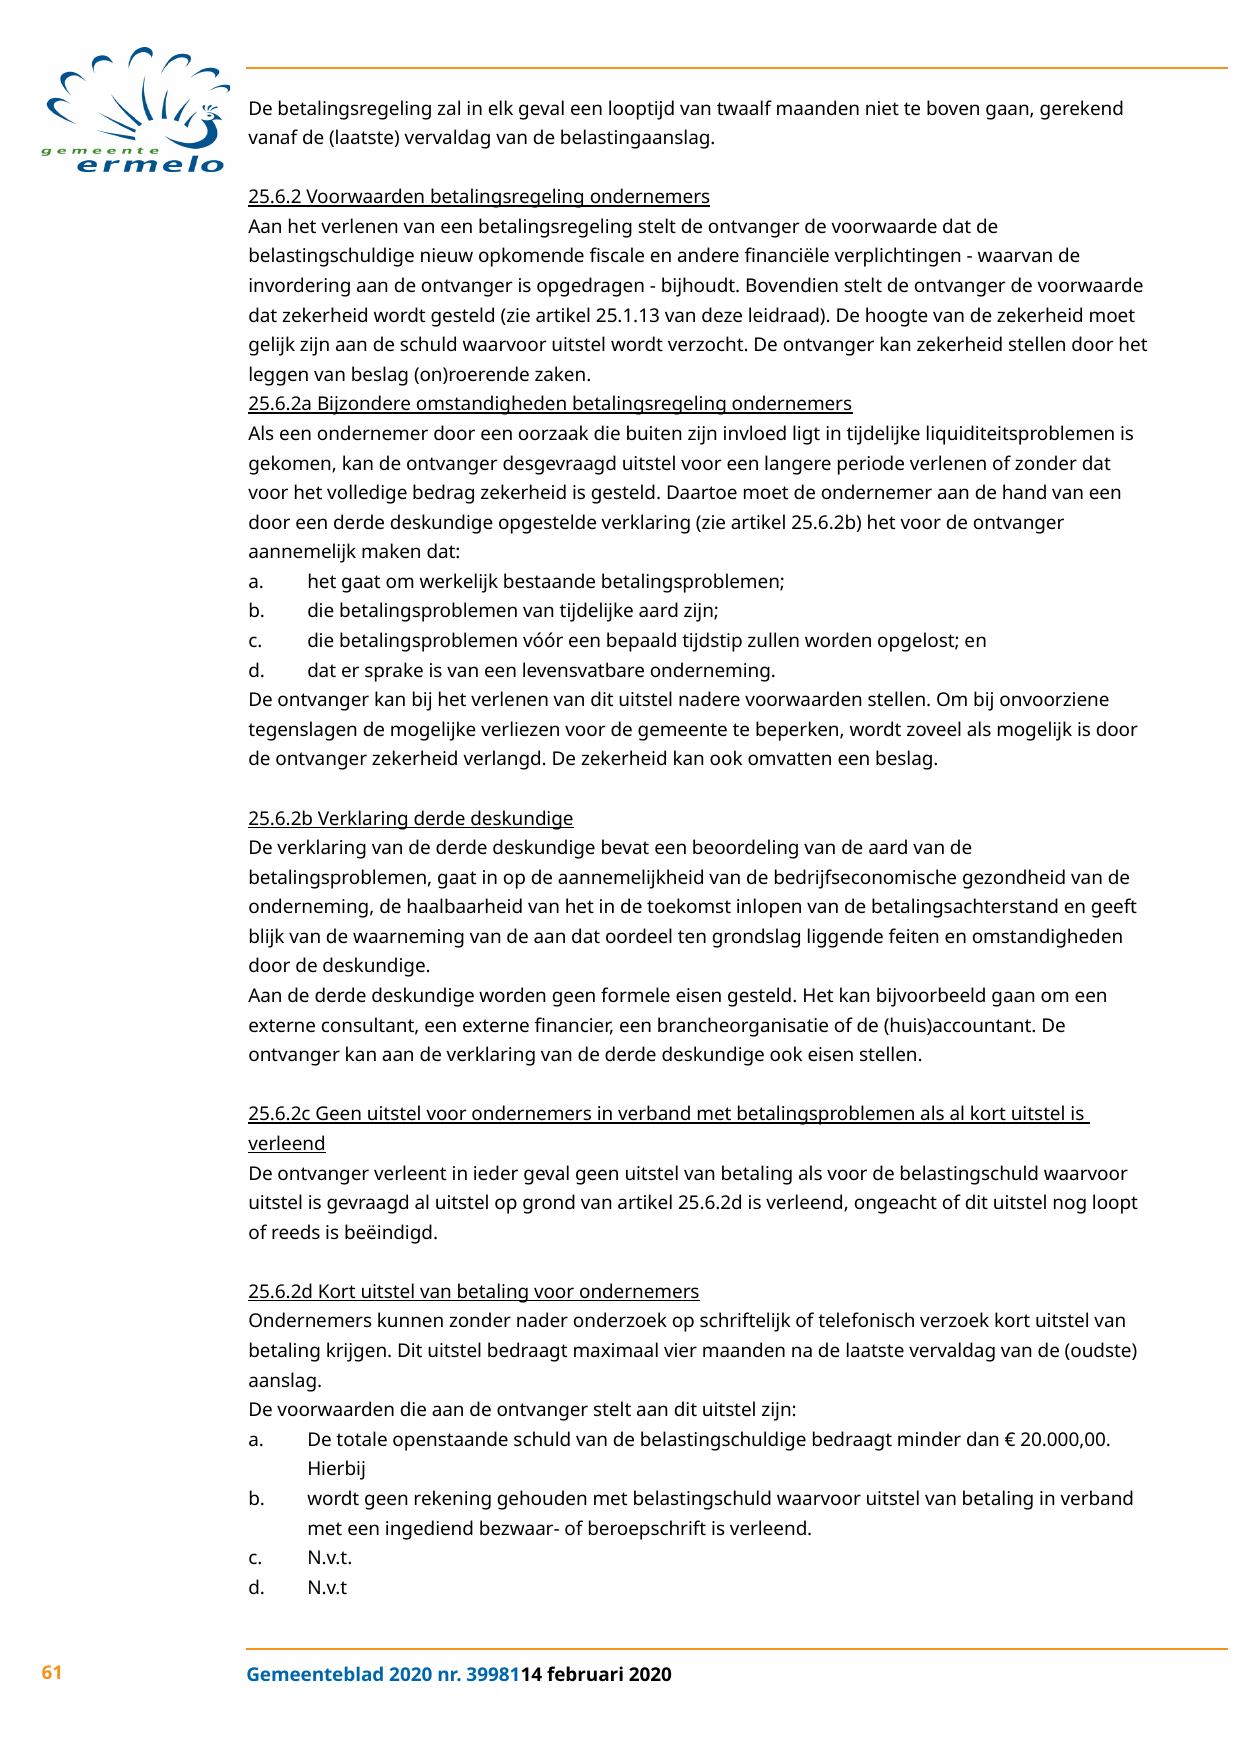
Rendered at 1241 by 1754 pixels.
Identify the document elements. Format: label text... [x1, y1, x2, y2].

list N.v.t. [248, 1544, 1152, 1570]
list N.v.t [248, 1574, 1152, 1600]
text De betalingsregeling zal in elk geval een looptijd van twaalf maanden niet te boven gaan, gerekend vanaf de (laatste) vervaldag van de belastingaanslag. [248, 95, 1152, 150]
list die betalingsproblemen van tijdelijke aard zijn; [248, 598, 1152, 623]
text Aan het verlenen van een betalingsregeling stelt de ontvanger de voorwaarde dat de belastingschuldige nieuw opkomende fiscale en andere financiële verplichtingen - waarvan de invordering aan de ontvanger is opgedragen - bijhoudt. Bovendien stelt de ontvanger de voorwaarde dat zekerheid wordt gesteld (zie artikel 25.1.13 van deze leidraad). De hoogte van de zekerheid moet gelijk zijn aan de schuld waarvoor uitstel wordt verzocht. De ontvanger kan zekerheid stellen door het leggen van beslag (on)roerende zaken. [248, 213, 1152, 387]
text De verklaring van de derde deskundige bevat een beoordeling van de aard van de betalingsproblemen, gaat in op de aannemelijkheid van de bedrijfseconomische gezondheid van de onderneming, de haalbaarheid van het in de toekomst inlopen van de betalingsachterstand en geeft blijk van de waarneming van de aan dat oordeel ten grondslag liggende feiten en omstandigheden door de deskundige. [248, 834, 1152, 978]
text 25.6.2b Verklaring derde deskundige [248, 805, 1152, 831]
text De voorwaarden die aan de ontvanger stelt aan dit uitstel zijn: [248, 1396, 1152, 1422]
text De ontvanger kan bij het verlenen van dit uitstel nadere voorwaarden stellen. Om bij onvoorziene tegenslagen de mogelijke verliezen voor de gemeente te beperken, wordt zoveel als mogelijk is door de ontvanger zekerheid verlangd. De zekerheid kan ook omvatten een beslag. [248, 686, 1152, 771]
list De totale openstaande schuld van de belastingschuldige bedraagt minder dan € 20.000,00. Hierbij [248, 1426, 1152, 1481]
text Aan de derde deskundige worden geen formele eisen gesteld. Het kan bijvoorbeeld gaan om een externe consultant, een externe financier, een brancheorganisatie of de (huis)accountant. De ontvanger kan aan de verklaring van de derde deskundige ook eisen stellen. [248, 982, 1152, 1067]
list dat er sprake is van een levensvatbare onderneming. [248, 657, 1152, 683]
text 25.6.2a Bijzondere omstandigheden betalingsregeling ondernemers [248, 391, 1152, 416]
list die betalingsproblemen vóór een bepaald tijdstip zullen worden opgelost; en [248, 627, 1152, 653]
text 25.6.2c Geen uitstel voor ondernemers in verband met betalingsproblemen als al kort uitstel is verleend [248, 1101, 1152, 1156]
text Ondernemers kunnen zonder nader onderzoek op schriftelijk of telefonisch verzoek kort uitstel van betaling krijgen. Dit uitstel bedraagt maximaal vier maanden na de laatste vervaldag van de (oudste) aanslag. [248, 1308, 1152, 1393]
text De ontvanger verleent in ieder geval geen uitstel van betaling als voor de belastingschuld waarvoor uitstel is gevraagd al uitstel op grond van artikel 25.6.2d is verleend, ongeacht of dit uitstel nog loopt of reeds is beëindigd. [248, 1160, 1152, 1245]
text 25.6.2d Kort uitstel van betaling voor ondernemers [248, 1278, 1152, 1304]
text Als een ondernemer door een oorzaak die buiten zijn invloed ligt in tijdelijke liquiditeitsproblemen is gekomen, kan de ontvanger desgevraagd uitstel voor een langere periode verlenen of zonder dat voor het volledige bedrag zekerheid is gesteld. Daartoe moet de ondernemer aan de hand van een door een derde deskundige opgestelde verklaring (zie artikel 25.6.2b) het voor de ontvanger aannemelijk maken dat: [248, 420, 1152, 564]
list het gaat om werkelijk bestaande betalingsproblemen; [248, 568, 1152, 594]
list wordt geen rekening gehouden met belastingschuld waarvoor uitstel van betaling in verband met een ingediend bezwaar- of beroepschrift is verleend. [248, 1485, 1152, 1541]
text 25.6.2 Voorwaarden betalingsregeling ondernemers [248, 183, 1152, 209]
picture [41, 47, 231, 172]
